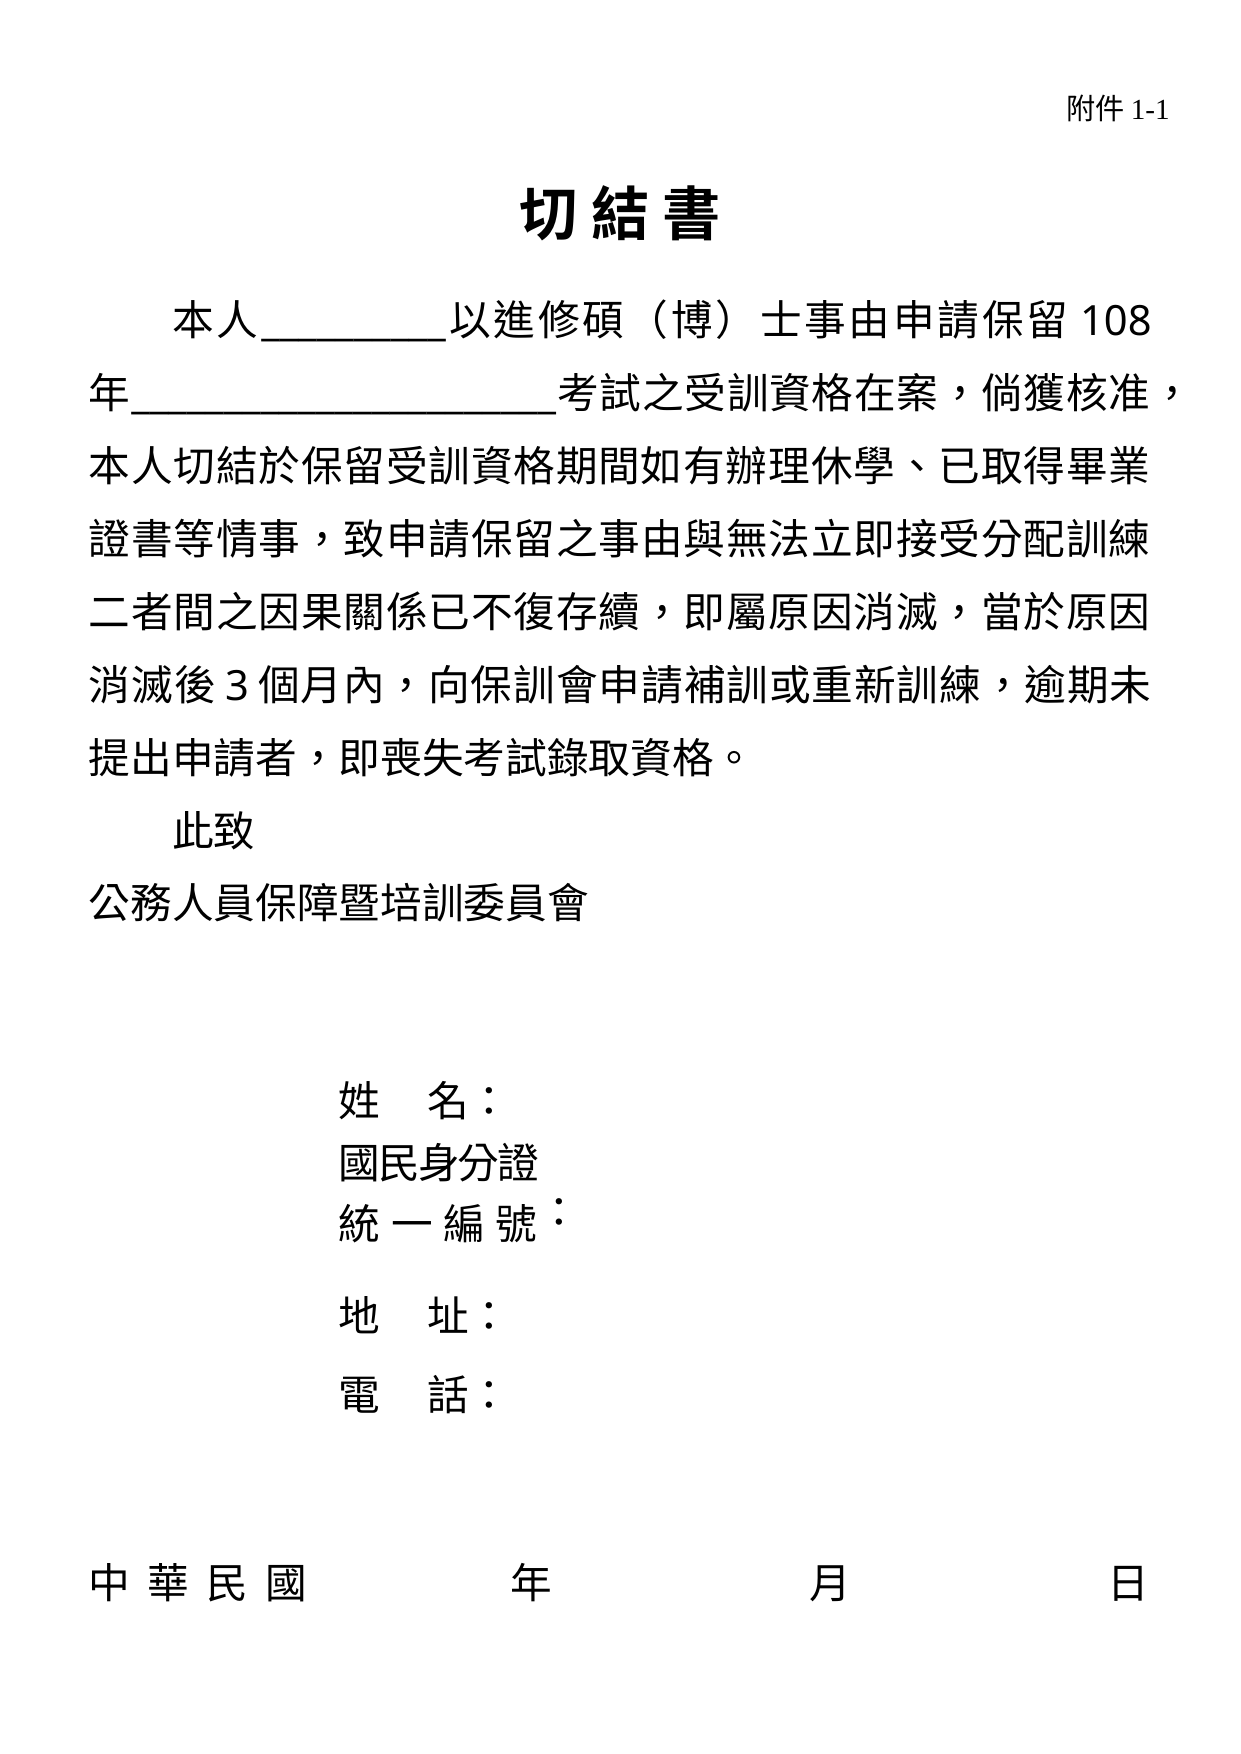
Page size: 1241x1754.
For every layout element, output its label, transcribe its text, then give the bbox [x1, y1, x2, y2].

text 姓 名： [89, 1058, 1152, 1131]
text 國民身分證統一編號： [89, 1144, 1152, 1248]
text 地 址： [89, 1248, 1152, 1352]
text 電 話： [89, 1352, 1152, 1425]
text 附件1-1 [1066, 86, 1188, 128]
text 本人__________以進修碩（博）士事由申請保留108年_______________________考試之受訓資格在案，倘獲核准，本人切結於保留受訓資格期間如有辦理休學、已取得畢業證書等情事，致申請保留之事由與無法立即接受分配訓練二者間之因果關係已不復存續，即屬原因消滅，當於原因消滅後3個月內，向保訓會申請補訓或重新訓練，逾期未提出申請者，即喪失考試錄取資格。 [89, 277, 1152, 788]
text 切 結 書 [89, 168, 1152, 252]
text 中華民國 年 月 日 [89, 1550, 1152, 1611]
text 公務人員保障暨培訓委員會 [89, 861, 1152, 933]
text 此致 [89, 788, 1152, 861]
